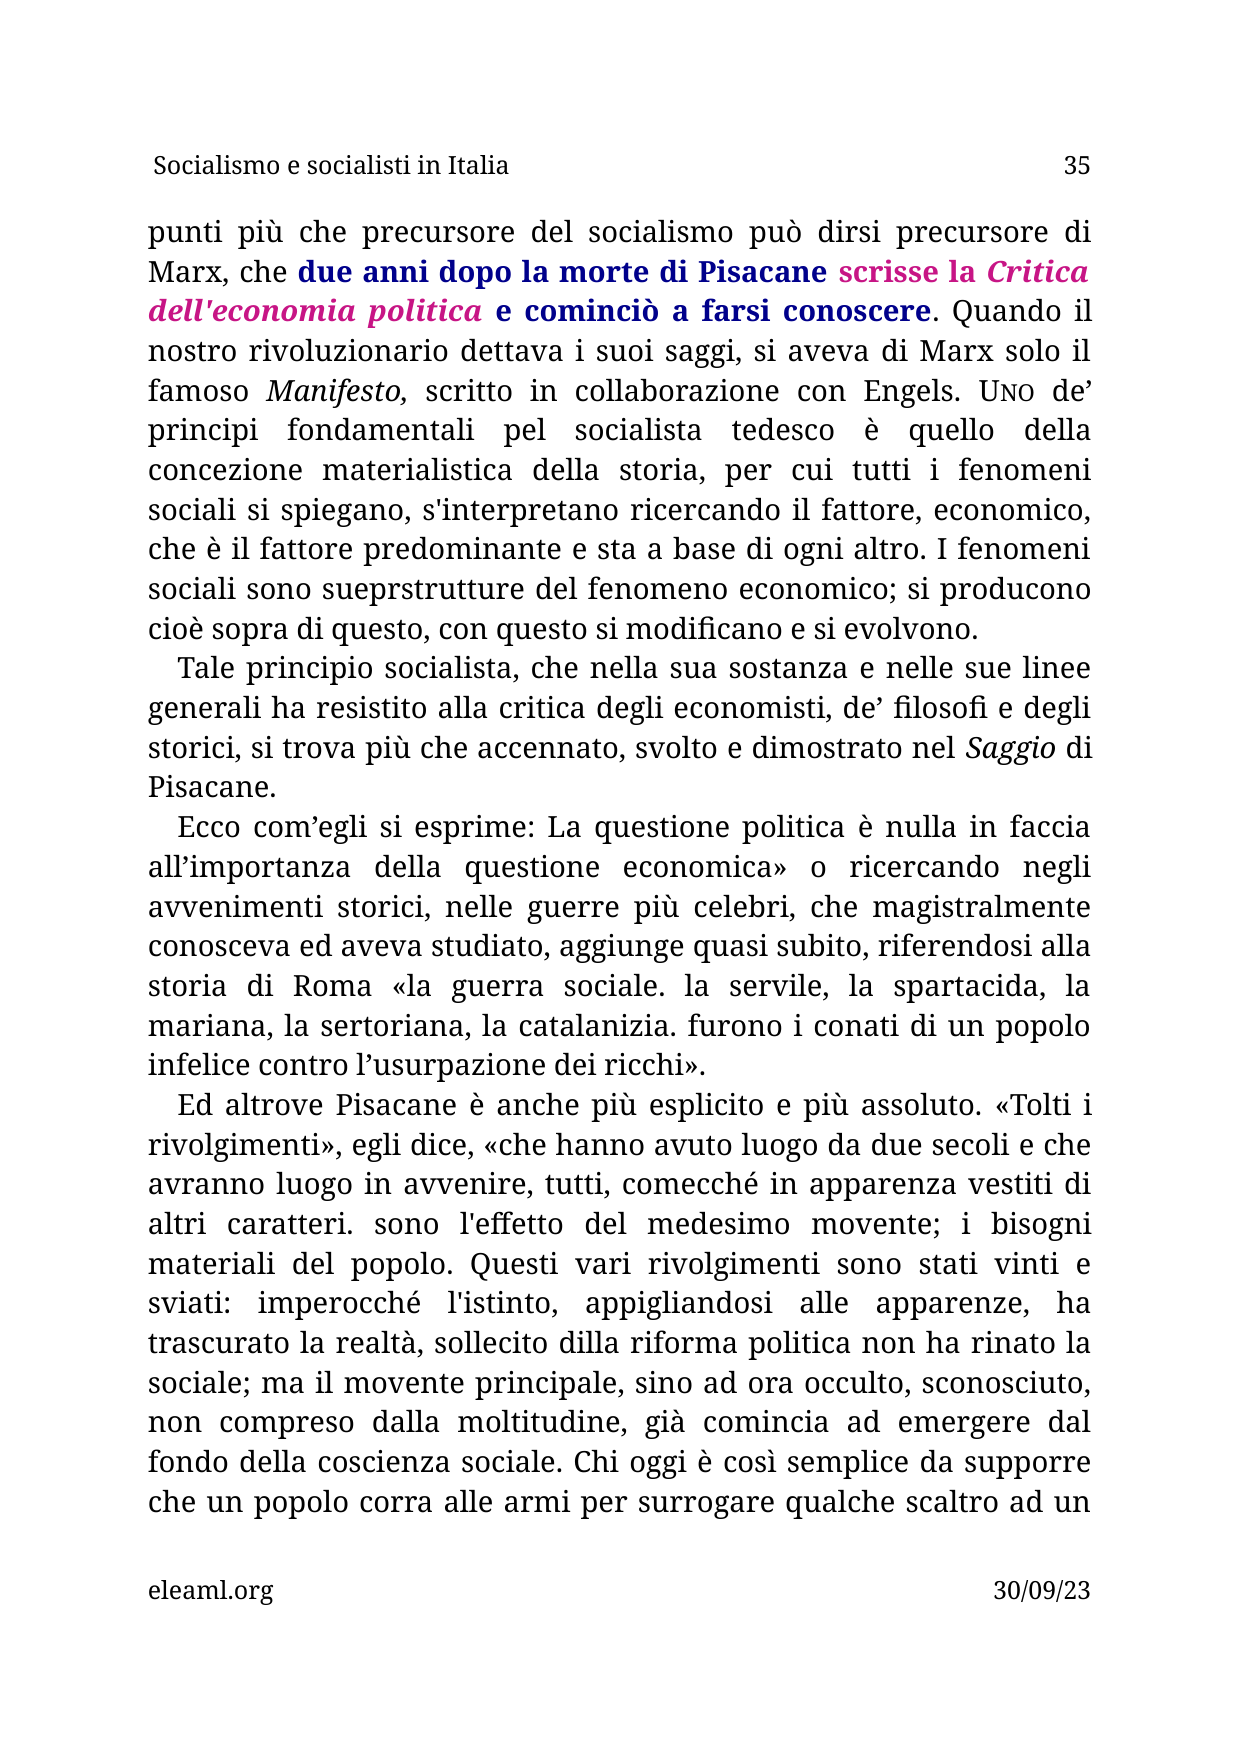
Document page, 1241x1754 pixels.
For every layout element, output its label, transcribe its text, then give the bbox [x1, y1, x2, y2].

text Ed altrove Pisacane è anche più esplicito e più assoluto. «Tolti i rivolgimenti», egli dice, «che hanno avuto luogo da due secoli e che avranno luogo in avvenire, tutti, comecché in apparenza vestiti di altri caratteri. sono l'effetto del medesimo movente; i bisogni materiali del popolo. Questi vari rivolgimenti sono stati vinti e sviati: imperocché l'istinto, appigliandosi alle apparenze, ha trascurato la realtà, sollecito dilla riforma politica non ha rinato la sociale; ma il movente principale, sino ad ora occulto, sconosciuto, non compreso dalla moltitudine, già comincia ad emergere dal fondo della coscienza sociale. Chi oggi è così semplice da supporre che un popolo corra alle armi per surrogare qualche scaltro ad un [148, 1084, 1093, 1521]
text Ecco com’egli si esprime: La questione politica è nulla in faccia all’importanza della questione economica» o ricercando negli avvenimenti storici, nelle guerre più celebri, che magistralmente conosceva ed aveva studiato, aggiunge quasi subito, riferendosi alla storia di Roma «la guerra sociale. la servile, la spartacida, la mariana, la sertoriana, la catalanizia. furono i conati di un popolo infelice contro l’usurpazione dei ricchi». [148, 806, 1093, 1084]
text punti più che precursore del socialismo può dirsi precursore di Marx, che due anni dopo la morte di Pisacane scrisse la Critica dell'economia politica e cominciò a farsi conoscere. Quando il nostro rivoluzionario dettava i suoi saggi, si aveva di Marx solo il famoso Manifesto, scritto in collaborazione con Engels. Uno de’ principi fondamentali pel socialista tedesco è quello della concezione materialistica della storia, per cui tutti i fenomeni sociali si spiegano, s'interpretano ricercando il fattore, economico, che è il fattore predominante e sta a base di ogni altro. I fenomeni sociali sono sueprstrutture del fenomeno economico; si producono cioè sopra di questo, con questo si modificano e si evolvono. [148, 211, 1093, 648]
text Tale principio socialista, che nella sua sostanza e nelle sue linee generali ha resistito alla critica degli economisti, de’ filosofi e degli storici, si trova più che accennato, svolto e dimostrato nel Saggio di Pisacane. [148, 648, 1093, 806]
